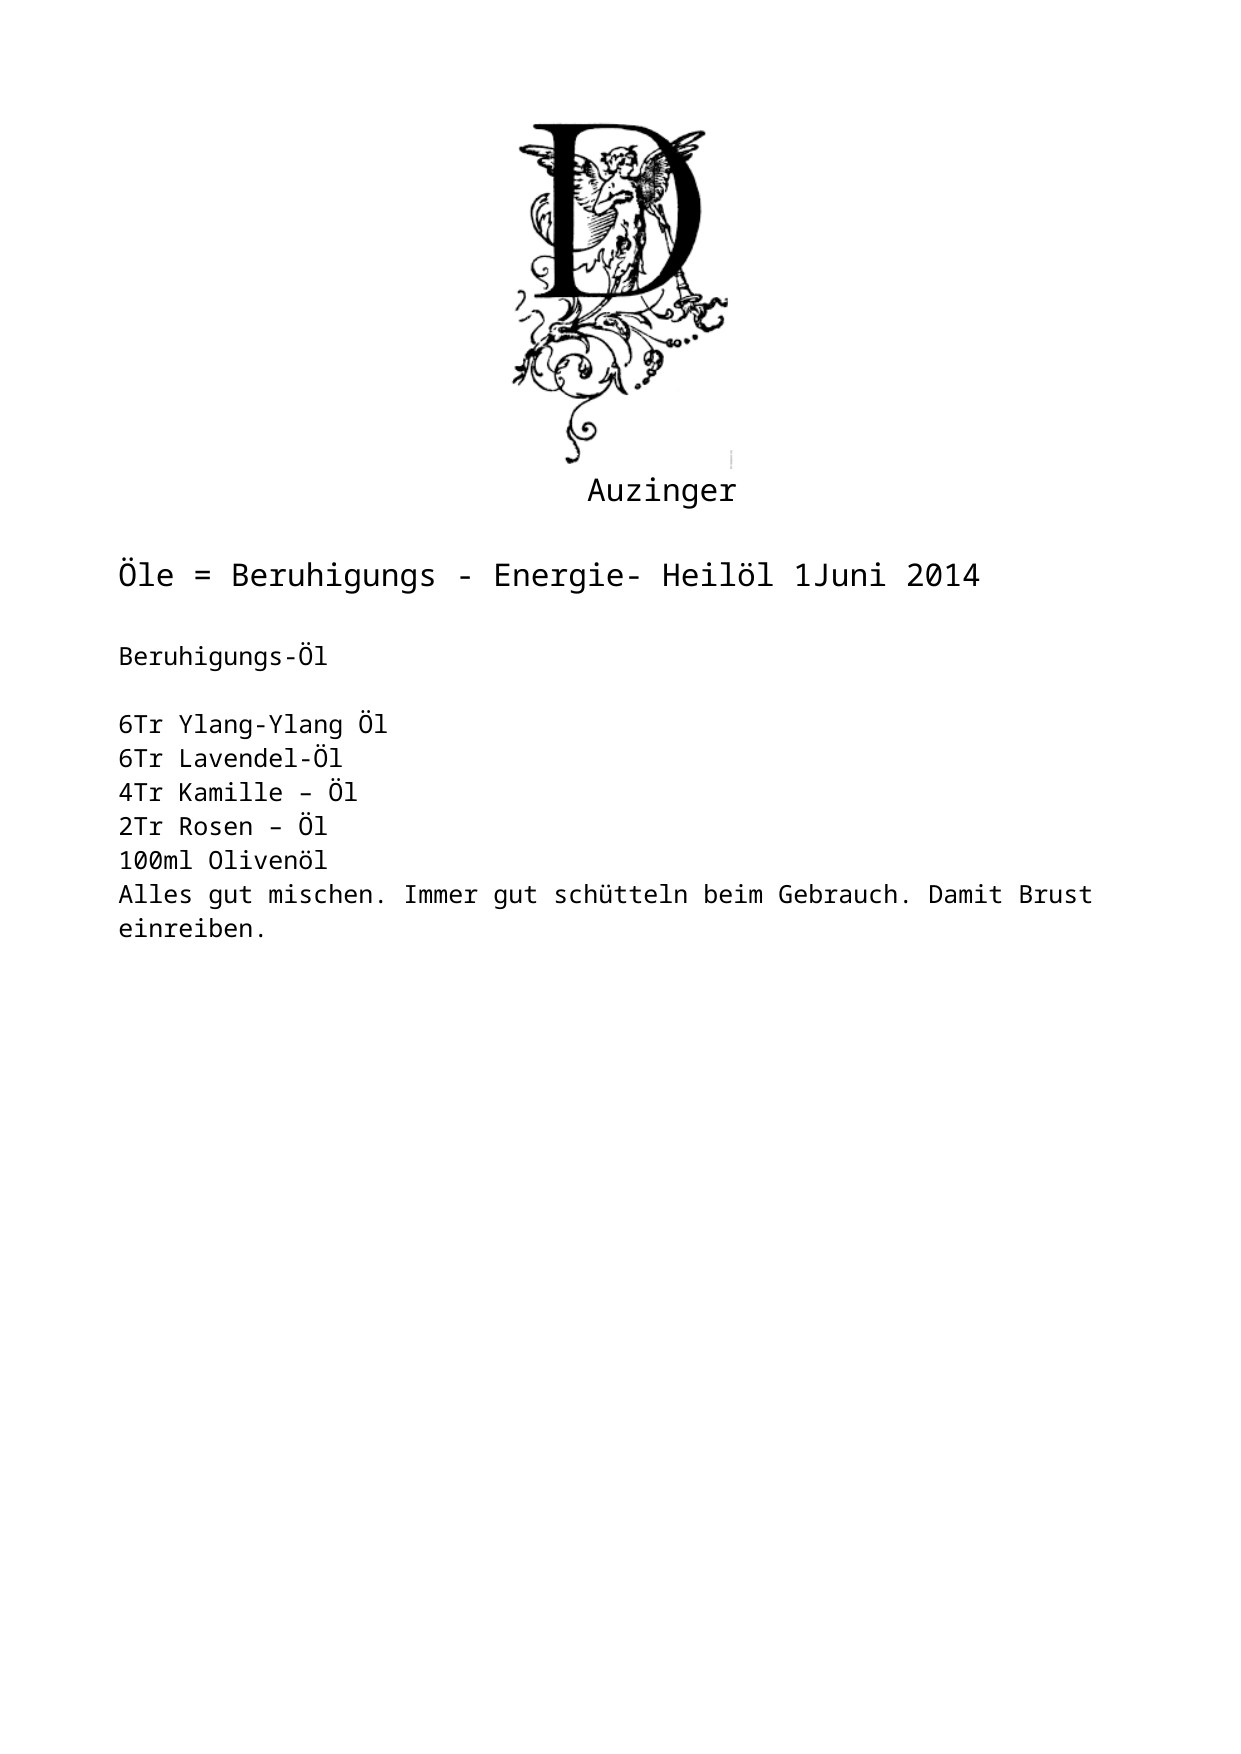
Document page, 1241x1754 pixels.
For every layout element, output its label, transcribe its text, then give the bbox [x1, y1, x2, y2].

text Alles gut mischen. Immer gut schütteln beim Gebrauch. Damit Brust einreiben. [118, 877, 1122, 945]
text Beruhigungs-Öl [118, 638, 1122, 673]
text 100ml Olivenöl [118, 843, 1122, 877]
text 6Tr Ylang-Ylang Öl [118, 707, 1122, 741]
text 4Tr Kamille – Öl [118, 775, 1122, 809]
text 6Tr Lavendel-Öl [118, 741, 1122, 775]
picture [507, 118, 733, 469]
text 2Tr Rosen – Öl [118, 809, 1122, 843]
text Auzinger [118, 118, 1122, 511]
text Öle = Beruhigungs - Energie- Heilöl 1Juni 2014 [118, 553, 1122, 596]
